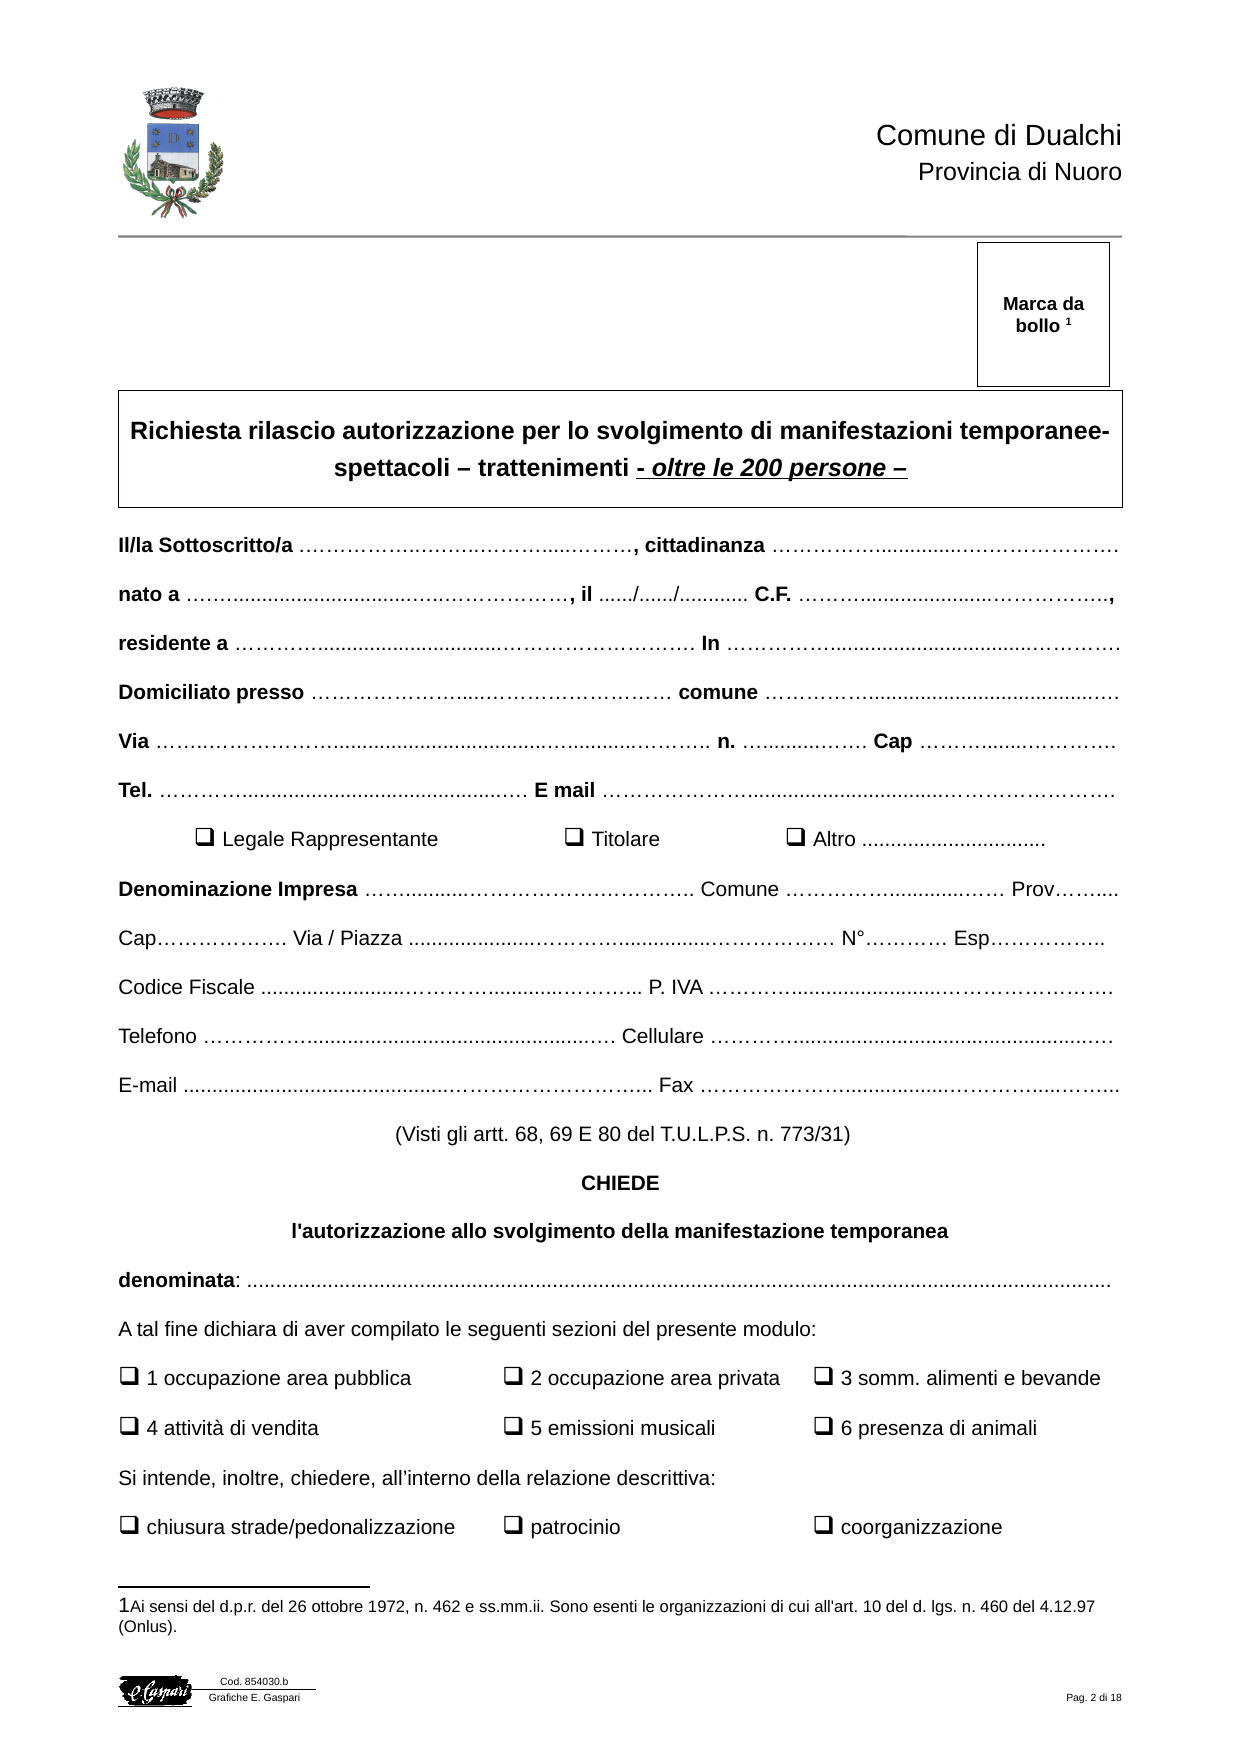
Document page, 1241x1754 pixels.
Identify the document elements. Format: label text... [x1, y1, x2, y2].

text residente a …………................................………………………. In ……………...................................…………. [118, 631, 1122, 655]
text Provincia di Nuoro [224, 157, 1122, 185]
picture [122, 87, 224, 219]
text Tel. ………….............................................…. E mail …………………..................................……………………. [118, 778, 1122, 802]
text Telefono …………….................................................…. Cellulare …………...................................................…. [118, 1023, 1122, 1047]
picture [118, 1674, 192, 1706]
text  1 occupazione area pubblica  2 occupazione area privata  3 somm. alimenti e bevande [118, 1366, 1122, 1391]
text Via ……..……………….....................................…............……….. n. …..........……. Cap ………........…………. [118, 729, 1122, 753]
text Cap………………. Via / Piazza ......................…………................……………… N°………… Esp…………….. [118, 926, 1122, 949]
text CHIEDE [118, 1170, 1122, 1194]
text Domiciliato presso ………………….....……………………… comune …………….......................................…. [118, 680, 1122, 704]
text (Visti gli artt. 68, 69 E 80 del T.U.L.P.S. n. 773/31) [118, 1121, 1122, 1145]
text l'autorizzazione allo svolgimento della manifestazione temporanea [118, 1219, 1122, 1243]
text Codice Fiscale .........................………….............………... P. IVA …………..........................……………………. [118, 974, 1122, 998]
text Il/la Sottoscritto/a .……………..….…..……….....………, cittadinanza ……………...............….………………. [118, 533, 1122, 557]
text nato a ….…...............................…..………………, il ....../....../............ C.F. ……….......................…………….., [118, 582, 1122, 606]
table_header Richiesta rilascio autorizzazione per lo svolgimento di manifestazioni temporanee- spettacoli – trattenimenti - oltre le 200 persone – [119, 391, 1122, 507]
text  chiusura strade/pedonalizzazione  patrocinio  coorganizzazione [118, 1515, 1122, 1540]
text denominata: ...................................................................................................................................................... [118, 1268, 1122, 1292]
text Denominazione Impresa ……...........……………….………….. Comune …………….............…… Prov…….... [118, 877, 1122, 901]
text Si intende, inoltre, chiedere, all’interno della relazione descrittiva: [118, 1466, 1122, 1490]
text E-mail ..............................................………………………... Fax …………………..................………….....……... [118, 1072, 1122, 1096]
text  Legale Rappresentante  Titolare  Altro ................................ [118, 827, 1122, 852]
text  4 attività di vendita  5 emissioni musicali  6 presenza di animali [118, 1416, 1122, 1441]
table_header Marca da bollo [978, 243, 1109, 386]
text A tal fine dichiara di aver compilato le seguenti sezioni del presente modulo: [118, 1317, 1122, 1341]
text Comune di Dualchi [224, 118, 1122, 152]
